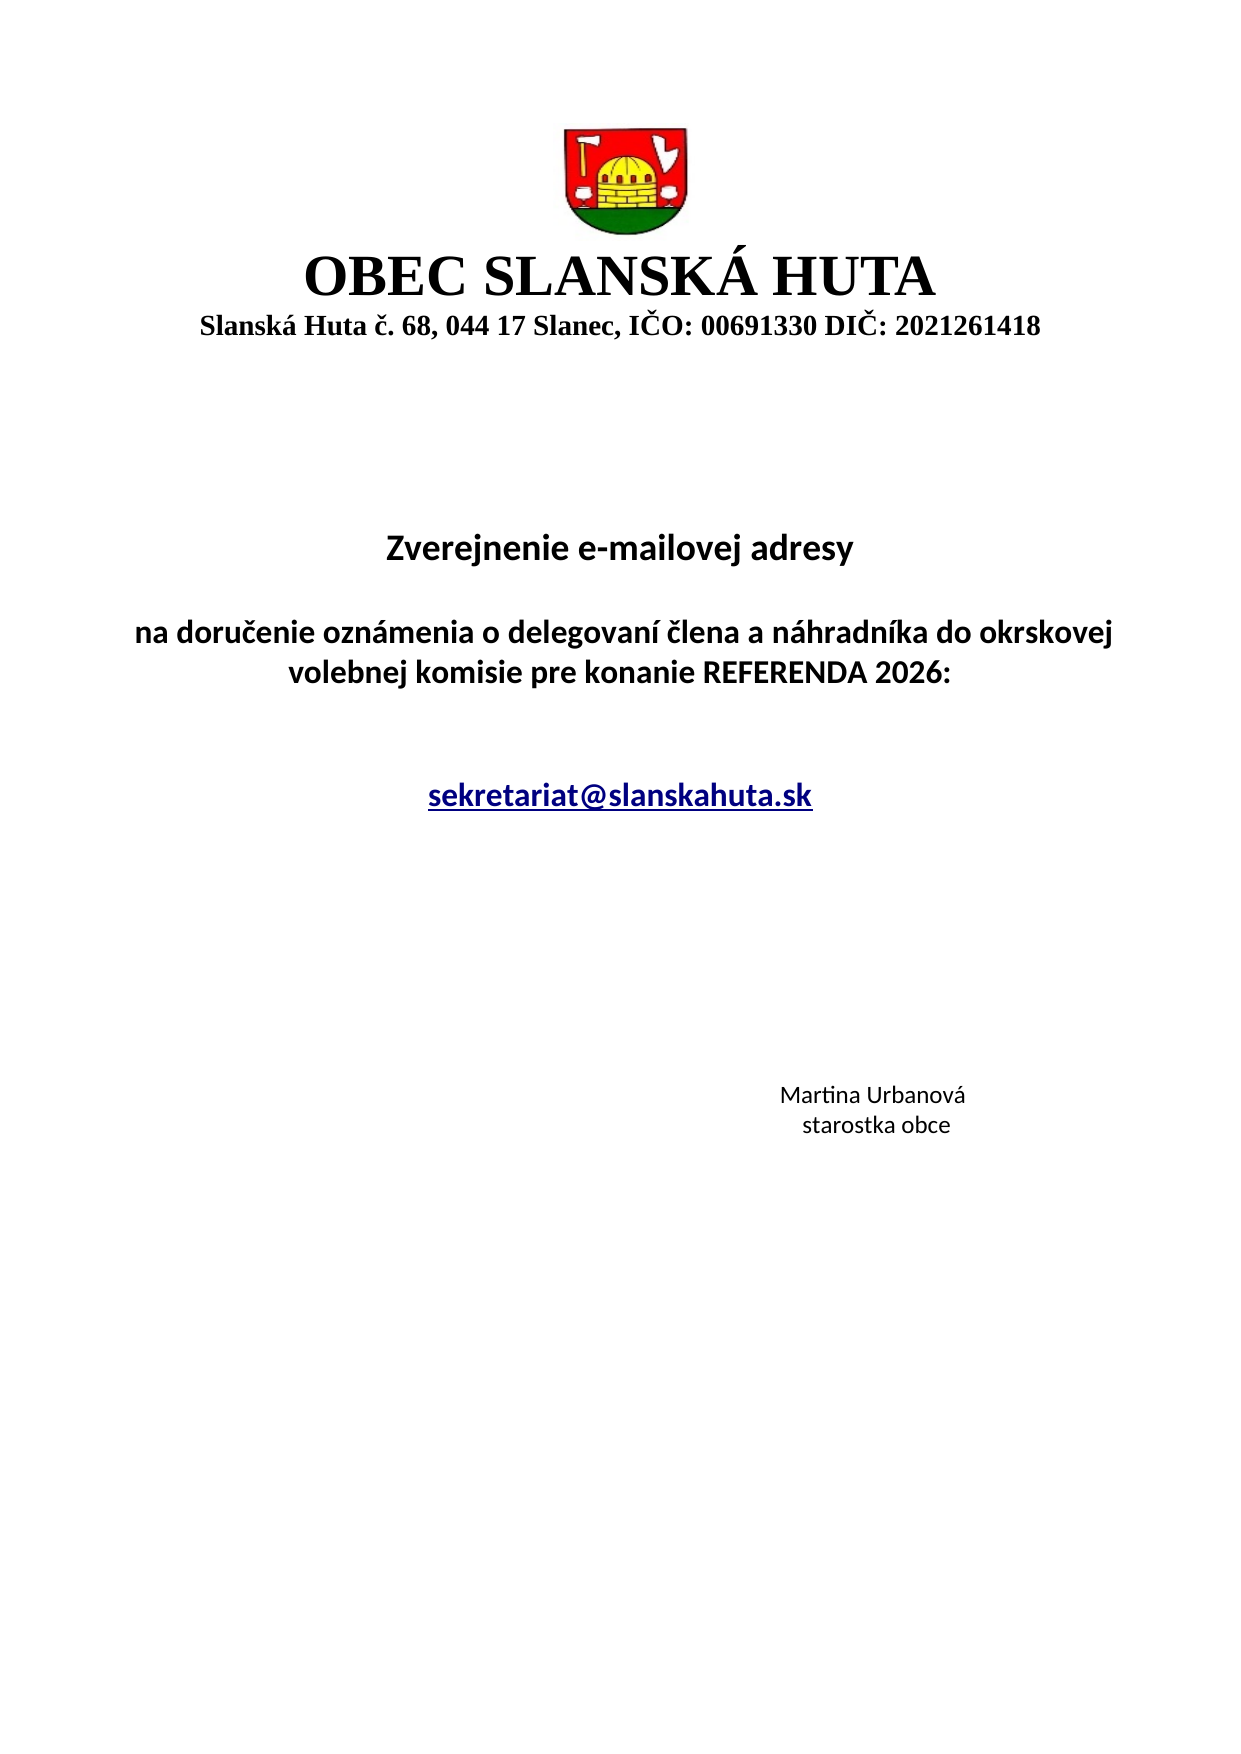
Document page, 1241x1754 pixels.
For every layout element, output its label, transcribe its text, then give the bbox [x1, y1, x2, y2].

text Zverejnenie e-mailovej adresy [118, 524, 1122, 570]
text OBEC SLANSKÁ HUTA [118, 89, 1122, 308]
text starostka obce [118, 1110, 1122, 1140]
text Martina Urbanová [118, 1079, 1122, 1110]
text sekretariat@slanskahuta.sk [118, 774, 1122, 814]
text na doručenie oznámenia o delegovaní člena a náhradníka do okrskovej volebnej komisie pre konanie REFERENDA 2026: [118, 611, 1122, 692]
text Slanská Huta č. 68, 044 17 Slanec, IČO: 00691330 DIČ: 2021261418 [118, 308, 1122, 341]
